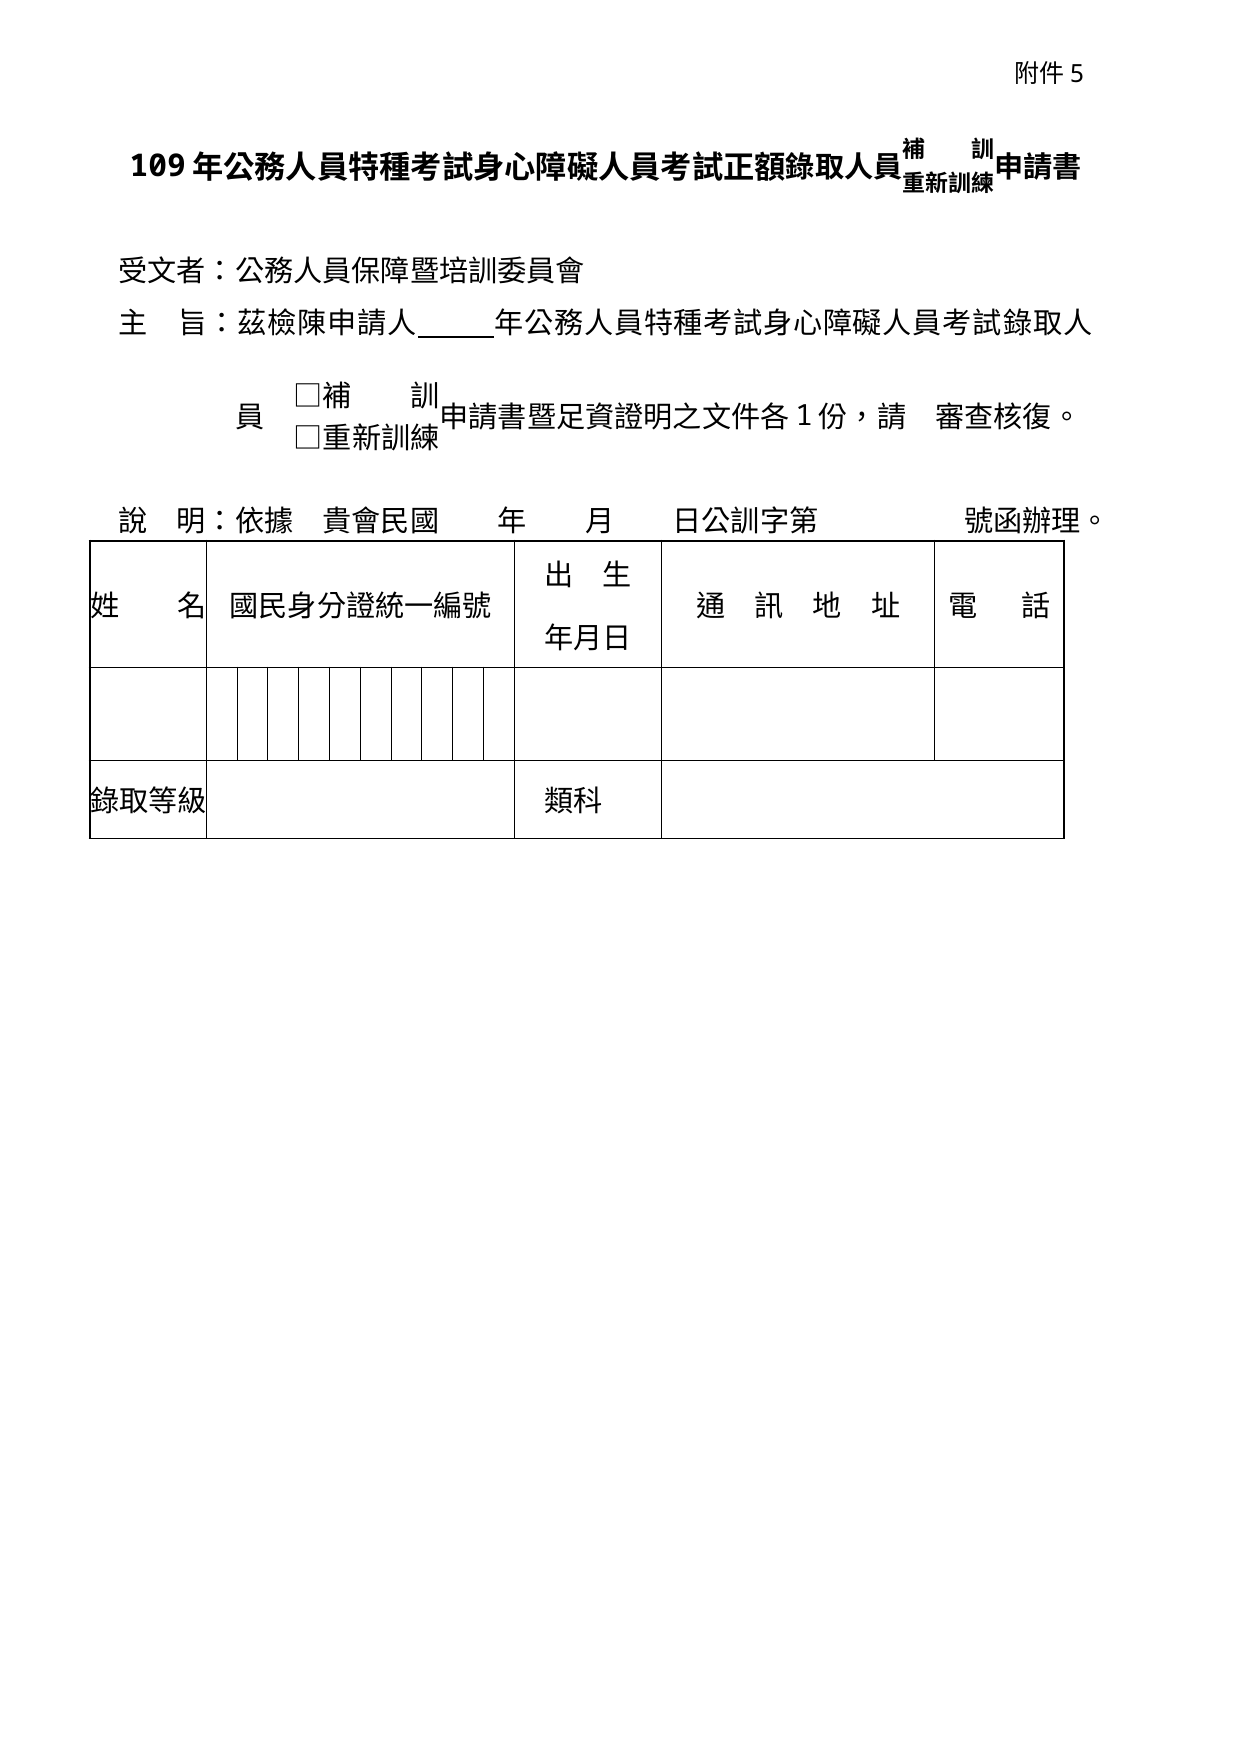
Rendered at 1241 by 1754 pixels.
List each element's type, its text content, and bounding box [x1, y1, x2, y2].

table_cell [422, 668, 452, 760]
table_header 姓 名 [91, 542, 206, 667]
table_cell [484, 668, 514, 760]
table_cell [238, 668, 267, 760]
table_cell [330, 668, 360, 760]
table_cell [207, 668, 237, 760]
table_header 電 話 [935, 542, 1063, 667]
table_cell [453, 668, 483, 760]
table_cell [662, 761, 1063, 837]
table_cell [361, 668, 391, 760]
table_cell 類科 [515, 761, 661, 837]
text 附件5 [1014, 53, 1097, 89]
table_header 國民身分證統一編號 [207, 542, 514, 667]
table_header 通 訊 地 址 [662, 542, 934, 667]
table_cell [207, 761, 514, 837]
table_header 出 生 年月日 [515, 542, 661, 667]
text 受文者：公務人員保障暨培訓委員會 [118, 227, 1092, 289]
text 109年公務人員特種考試身心障礙人員考試正額錄取人員補 訓重新訓練申請書 [118, 46, 1112, 227]
table_cell 錄取等級 [91, 761, 206, 837]
table_cell [268, 668, 298, 760]
table_cell [392, 668, 421, 760]
table_cell [662, 668, 934, 760]
text 說 明：依據 貴會民國 年 月 日公訓字第 號函辦理。 [118, 477, 1092, 539]
table_cell [935, 668, 1063, 760]
text 主 旨：茲檢陳申請人 年公務人員特種考試身心障礙人員考試錄取人員 □補 訓□重新訓練申請書暨足資證明之文件各1份，請 審查核復。 [118, 289, 1092, 477]
table_cell [91, 668, 206, 760]
table_cell [515, 668, 661, 760]
table_cell [299, 668, 329, 760]
